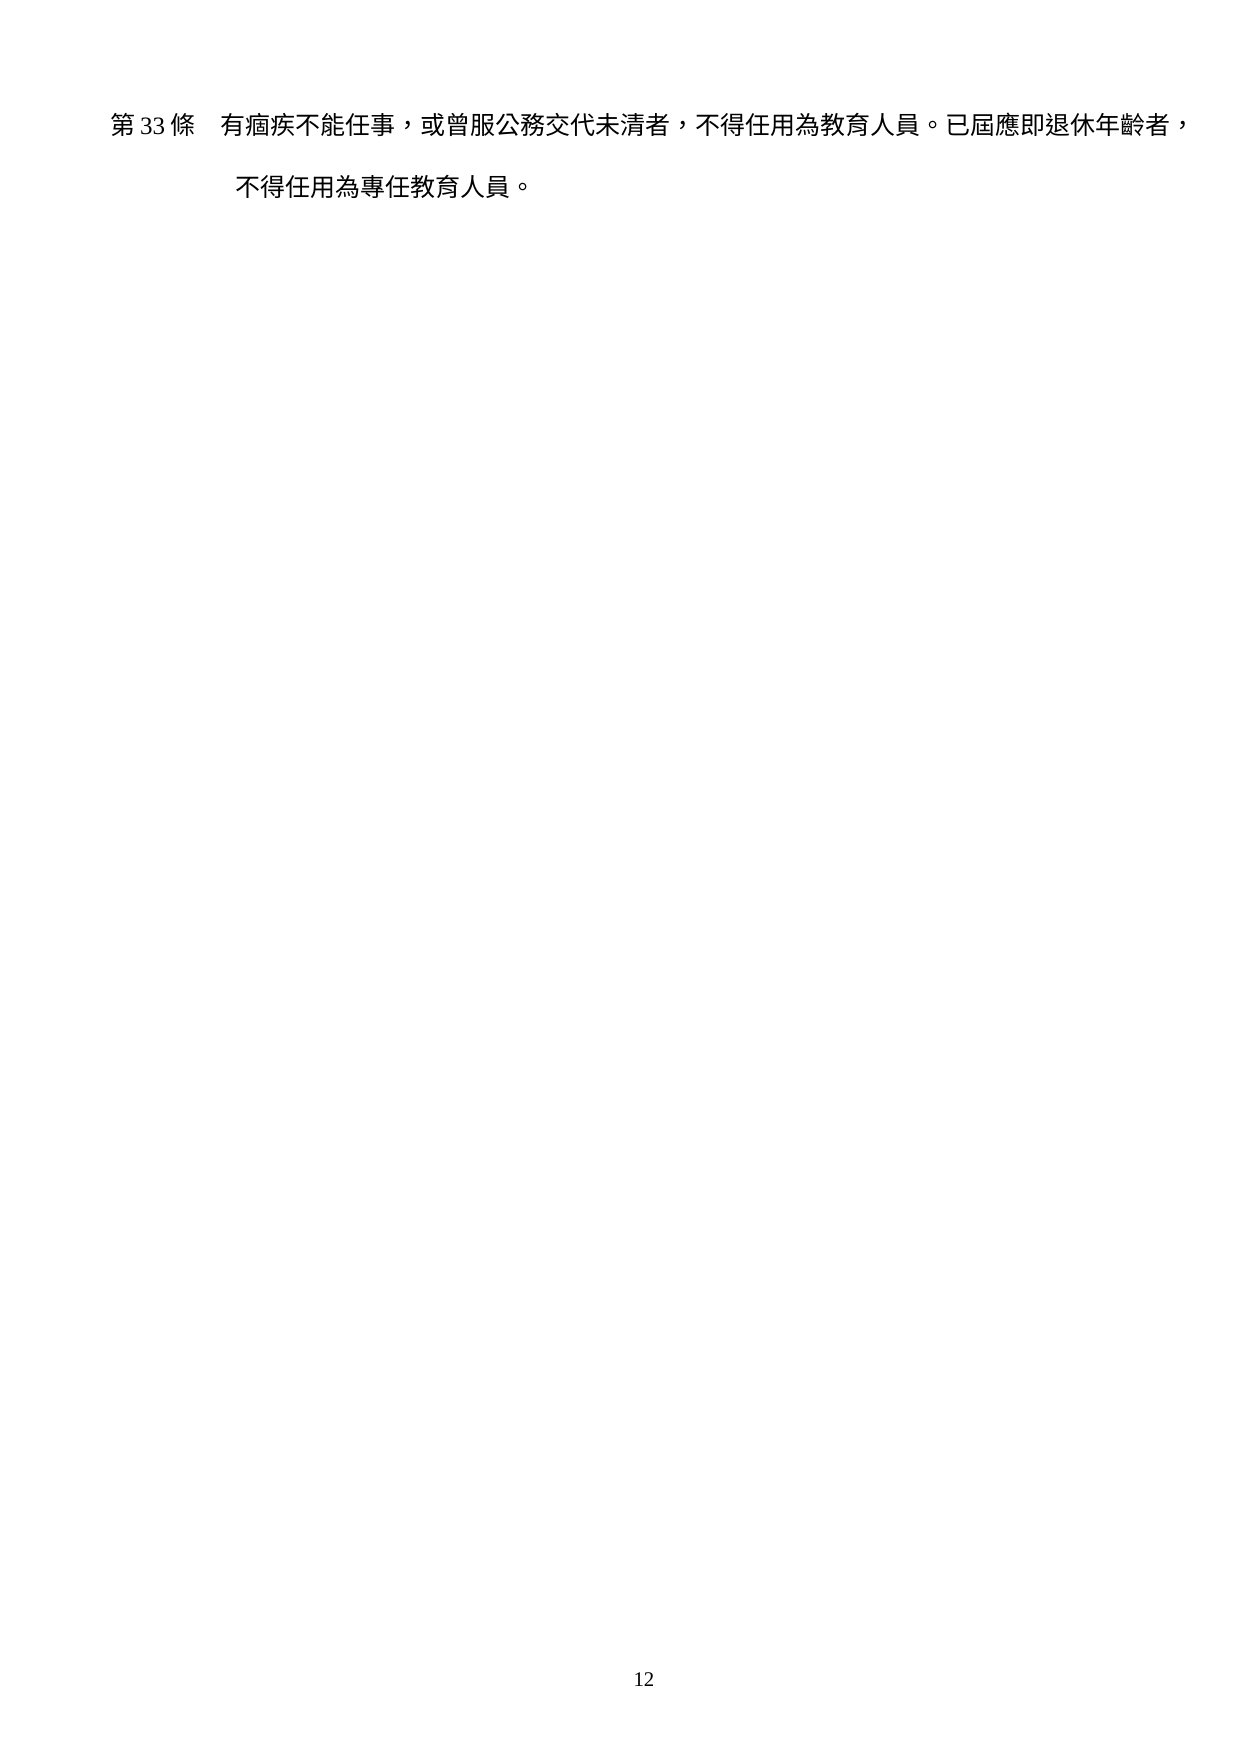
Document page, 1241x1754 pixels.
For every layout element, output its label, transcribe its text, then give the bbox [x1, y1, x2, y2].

text 第33條 有痼疾不能任事，或曾服公務交代未清者，不得任用為教育人員。已屆應即退休年齡者，不得任用為專任教育人員。 [110, 82, 1181, 207]
